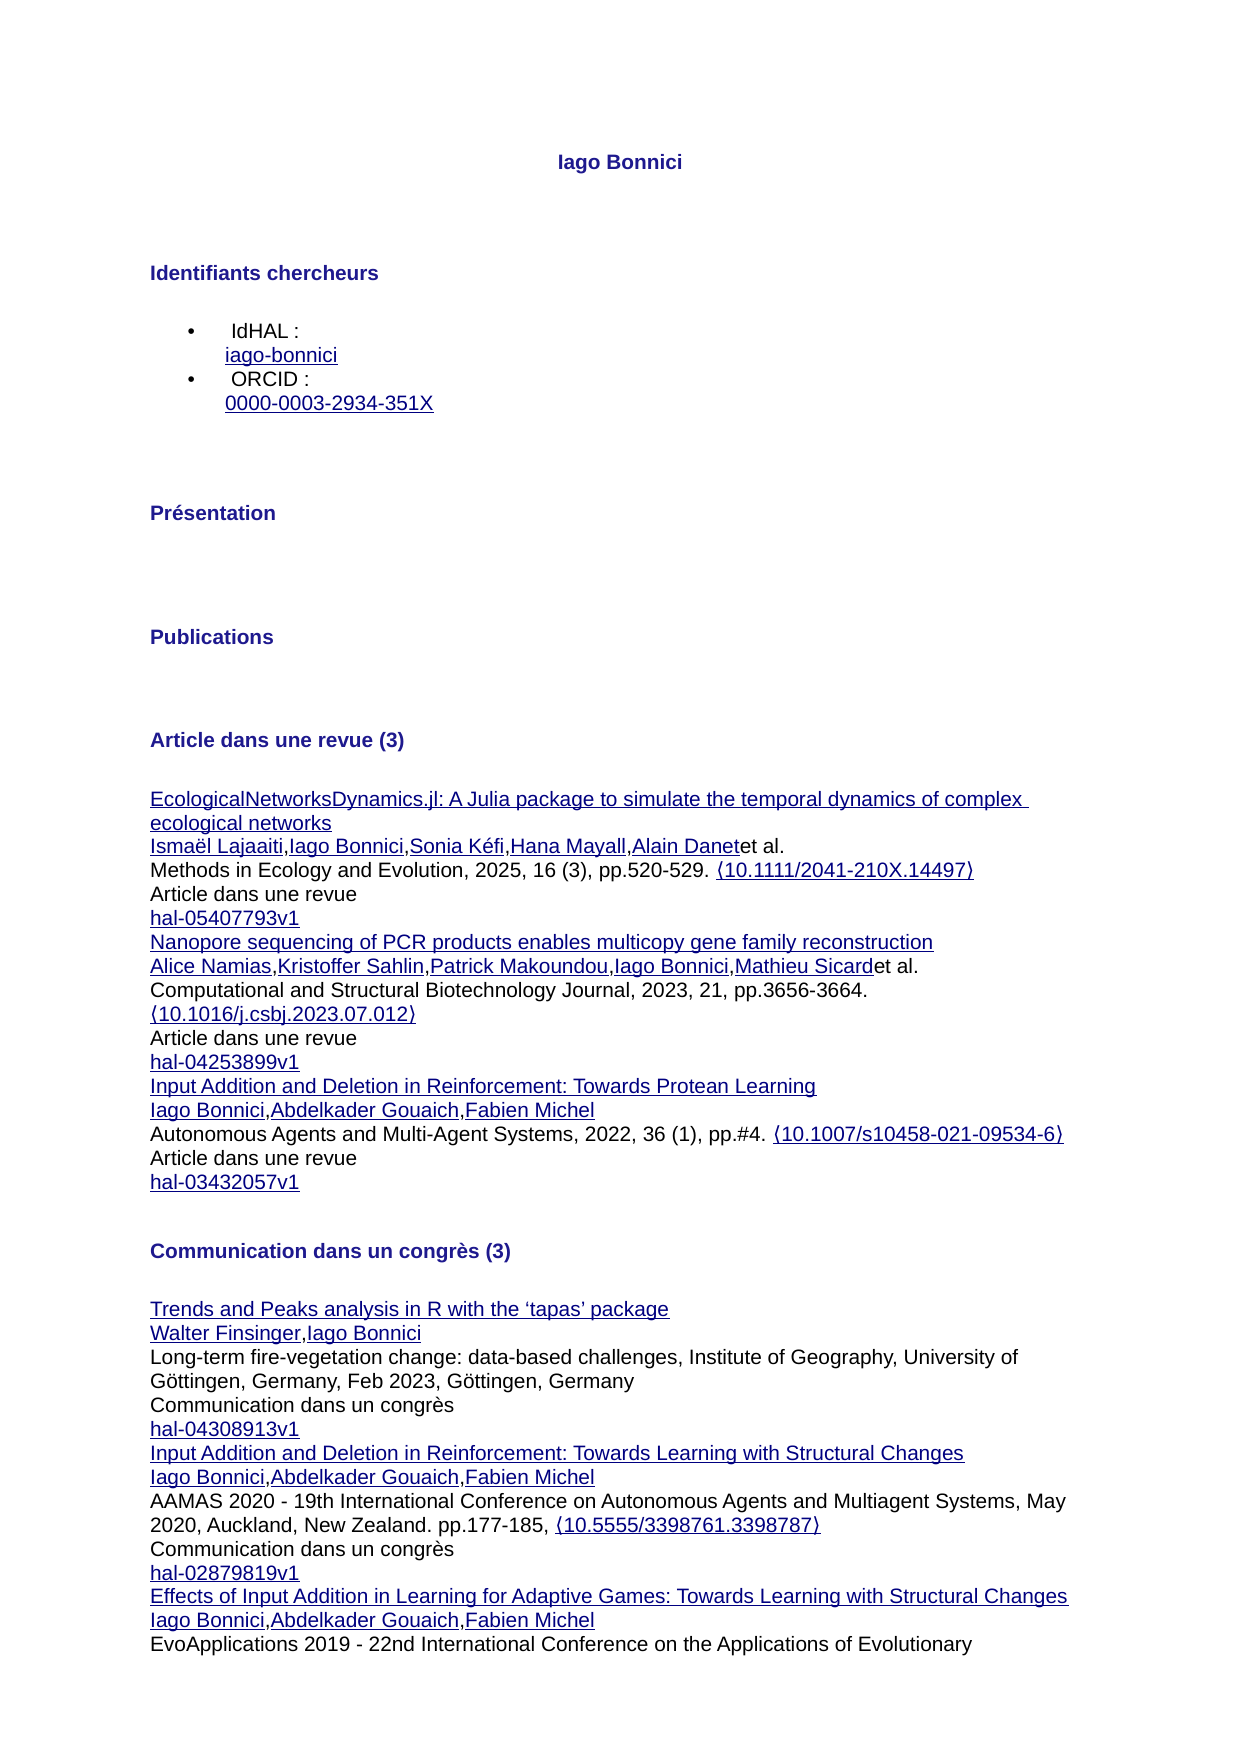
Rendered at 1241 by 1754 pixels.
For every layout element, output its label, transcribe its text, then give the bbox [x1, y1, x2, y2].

table_cell Nanopore sequencing of PCR products enables multicopy gene family reconstruction Alice Namias,Kristoffer Sahlin,Patrick Makoundou,Iago Bonnici,Mathieu Sicardet al. Computational and Structural Biotechnology Journal, 2023, 21, pp.3656-3664. ⟨10.1016/j.csbj.2023.07.012⟩ Article dans une revue hal-04253899v1 [150, 930, 1090, 1074]
list ORCID : [187, 367, 1090, 391]
table_header Trends and Peaks analysis in R with the ‘tapas’ package Walter Finsinger,Iago Bonnici Long-term fire-vegetation change: data-based challenges, Institute of Geography, University of Göttingen, Germany, Feb 2023, Göttingen, Germany Communication dans un congrès hal-04308913v1 [150, 1297, 1090, 1441]
table_cell Input Addition and Deletion in Reinforcement: Towards Learning with Structural Changes Iago Bonnici,Abdelkader Gouaich,Fabien Michel AAMAS 2020 - 19th International Conference on Autonomous Agents and Multiagent Systems, May 2020, Auckland, New Zealand. pp.177-185, ⟨10.5555/3398761.3398787⟩ Communication dans un congrès hal-02879819v1 [150, 1441, 1090, 1584]
subtitle Identifiants chercheurs [150, 260, 1090, 284]
subtitle Publications [150, 625, 1090, 649]
subtitle Présentation [150, 501, 1090, 525]
subtitle Article dans une revue (3) [150, 728, 1090, 752]
list 0000-0003-2934-351X [187, 391, 1090, 414]
list IdHAL : [187, 319, 1090, 343]
subtitle Communication dans un congrès (3) [150, 1238, 1090, 1262]
list iago-bonnici [187, 343, 1090, 367]
table_cell Effects of Input Addition in Learning for Adaptive Games: Towards Learning with Structural Changes Iago Bonnici,Abdelkader Gouaich,Fabien Michel EvoApplications 2019 - 22nd International Conference on the Applications of Evolutionary [150, 1584, 1090, 1656]
table_header EcologicalNetworksDynamics.jl: A Julia package to simulate the temporal dynamics of complex ecological networks Ismaël Lajaaiti,Iago Bonnici,Sonia Kéfi,Hana Mayall,Alain Danetet al. Methods in Ecology and Evolution, 2025, 16 (3), pp.520-529. ⟨10.1111/2041-210X.14497⟩ Article dans une revue hal-05407793v1 [150, 786, 1090, 930]
table_cell Input Addition and Deletion in Reinforcement: Towards Protean Learning Iago Bonnici,Abdelkader Gouaich,Fabien Michel Autonomous Agents and Multi-Agent Systems, 2022, 36 (1), pp.#4. ⟨10.1007/s10458-021-09534-6⟩ Article dans une revue hal-03432057v1 [150, 1074, 1090, 1194]
subtitle Iago Bonnici [150, 150, 1090, 174]
